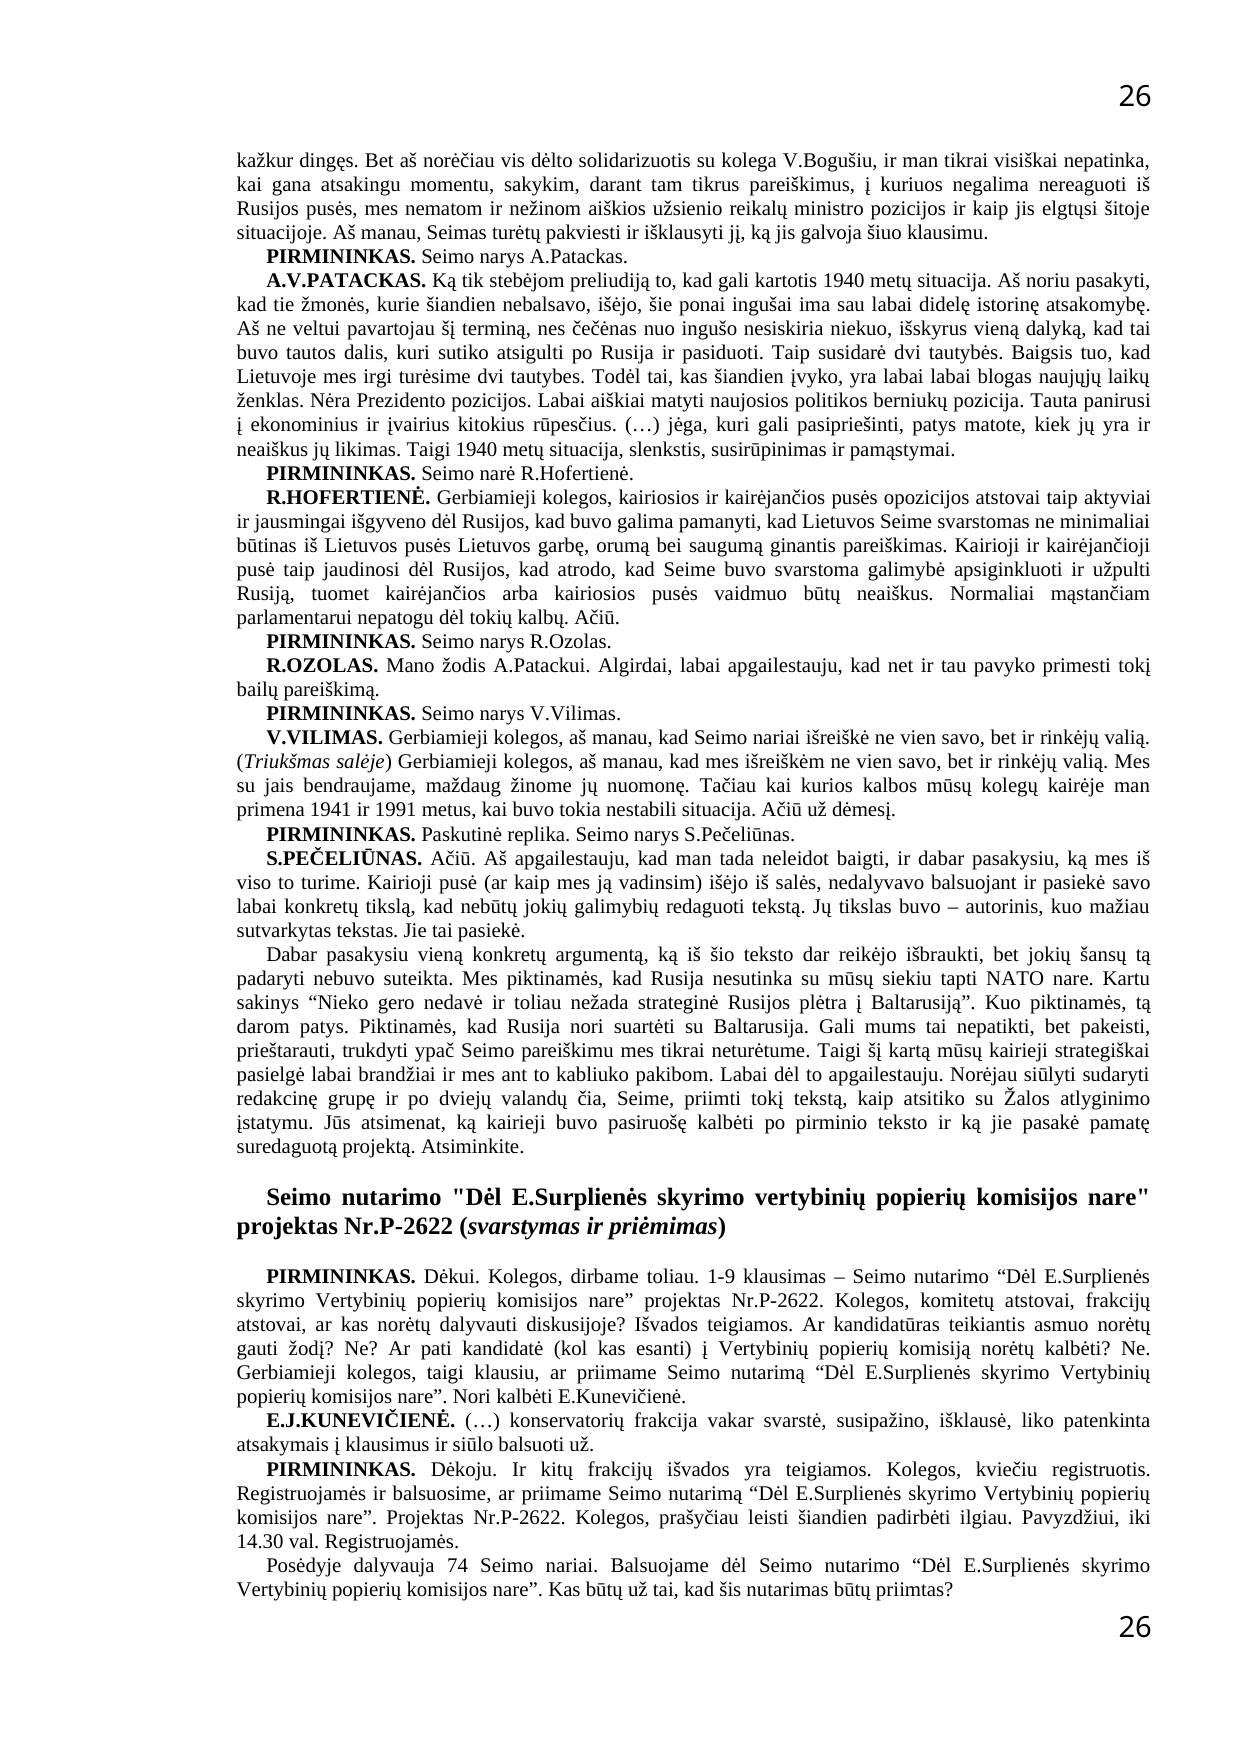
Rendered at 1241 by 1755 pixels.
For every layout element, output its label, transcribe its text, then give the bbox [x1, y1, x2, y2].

text V.VILIMAS. Gerbiamieji kolegos, aš manau, kad Seimo nariai išreiškė ne vien savo, bet ir rinkėjų valią. (Triukšmas salėje) Gerbiamieji kolegos, aš manau, kad mes išreiškėm ne vien savo, bet ir rinkėjų valią. Mes su jais bendraujame, maždaug žinome jų nuomonę. Tačiau kai kurios kalbos mūsų kolegų kairėje man primena 1941 ir 1991 metus, kai buvo tokia nestabili situacija. Ačiū už dėmesį. [236, 725, 1152, 821]
text PIRMININKAS. Seimo narys A.Patackas. [236, 244, 1152, 268]
text PIRMININKAS. Seimo narė R.Hofertienė. [236, 461, 1152, 484]
text Dabar pasakysiu vieną konkretų argumentą, ką iš šio teksto dar reikėjo išbraukti, bet jokių šansų tą padaryti nebuvo suteikta. Mes piktinamės, kad Rusija nesutinka su mūsų siekiu tapti NATO nare. Kartu sakinys “Nieko gero nedavė ir toliau nežada strateginė Rusijos plėtra į Baltarusiją”. Kuo piktinamės, tą darom patys. Piktinamės, kad Rusija nori suartėti su Baltarusija. Gali mums tai nepatikti, bet pakeisti, prieštarauti, trukdyti ypač Seimo pareiškimu mes tikrai neturėtume. Taigi šį kartą mūsų kairieji strategiškai pasielgė labai brandžiai ir mes ant to kabliuko pakibom. Labai dėl to apgailestauju. Norėjau siūlyti sudaryti redakcinę grupę ir po dviejų valandų čia, Seime, priimti tokį tekstą, kaip atsitiko su Žalos atlyginimo įstatymu. Jūs atsimenat, ką kairieji buvo pasiruošę kalbėti po pirminio teksto ir ką jie pasakė pamatę suredaguotą projektą. Atsiminkite. [236, 942, 1152, 1158]
text Posėdyje dalyvauja 74 Seimo nariai. Balsuojame dėl Seimo nutarimo “Dėl E.Surplienės skyrimo Vertybinių popierių komisijos nare”. Kas būtų už tai, kad šis nutarimas būtų priimtas? [236, 1553, 1152, 1601]
text Seimo nutarimo "Dėl E.Surplienės skyrimo vertybinių popierių komisijos nare" projektas Nr.P-2622 (svarstymas ir priėmimas) [236, 1182, 1152, 1240]
text PIRMININKAS. Seimo narys R.Ozolas. [236, 629, 1152, 653]
text PIRMININKAS. Dėkui. Kolegos, dirbame toliau. 1-9 klausimas – Seimo nutarimo “Dėl E.Surplienės skyrimo Vertybinių popierių komisijos nare” projektas Nr.P-2622. Kolegos, komitetų atstovai, frakcijų atstovai, ar kas norėtų dalyvauti diskusijoje? Išvados teigiamos. Ar kandidatūras teikiantis asmuo norėtų gauti žodį? Ne? Ar pati kandidatė (kol kas esanti) į Vertybinių popierių komisiją norėtų kalbėti? Ne. Gerbiamieji kolegos, taigi klausiu, ar priimame Seimo nutarimą “Dėl E.Surplienės skyrimo Vertybinių popierių komisijos nare”. Nori kalbėti E.Kunevičienė. [236, 1264, 1152, 1408]
text kažkur dingęs. Bet aš norėčiau vis dėlto solidarizuotis su kolega V.Bogušiu, ir man tikrai visiškai nepatinka, kai gana atsakingu momentu, sakykim, darant tam tikrus pareiškimus, į kuriuos negalima nereaguoti iš Rusijos pusės, mes nematom ir nežinom aiškios užsienio reikalų ministro pozicijos ir kaip jis elgtųsi šitoje situacijoje. Aš manau, Seimas turėtų pakviesti ir išklausyti jį, ką jis galvoja šiuo klausimu. [236, 148, 1152, 244]
text R.OZOLAS. Mano žodis A.Patackui. Algirdai, labai apgailestauju, kad net ir tau pavyko primesti tokį bailų pareiškimą. [236, 653, 1152, 701]
text E.J.KUNEVIČIENĖ. (…) konservatorių frakcija vakar svarstė, susipažino, išklausė, liko patenkinta atsakymais į klausimus ir siūlo balsuoti už. [236, 1408, 1152, 1456]
text A.V.PATACKAS. Ką tik stebėjom preliudiją to, kad gali kartotis 1940 metų situacija. Aš noriu pasakyti, kad tie žmonės, kurie šiandien nebalsavo, išėjo, šie ponai ingušai ima sau labai didelę istorinę atsakomybę. Aš ne veltui pavartojau šį terminą, nes čečėnas nuo ingušo nesiskiria niekuo, išskyrus vieną dalyką, kad tai buvo tautos dalis, kuri sutiko atsigulti po Rusija ir pasiduoti. Taip susidarė dvi tautybės. Baigsis tuo, kad Lietuvoje mes irgi turėsime dvi tautybes. Todėl tai, kas šiandien įvyko, yra labai labai blogas naujųjų laikų ženklas. Nėra Prezidento pozicijos. Labai aiškiai matyti naujosios politikos berniukų pozicija. Tauta panirusi į ekonominius ir įvairius kitokius rūpesčius. (…) jėga, kuri gali pasipriešinti, patys matote, kiek jų yra ir neaiškus jų likimas. Taigi 1940 metų situacija, slenkstis, susirūpinimas ir pamąstymai. [236, 268, 1152, 461]
text S.PEČELIŪNAS. Ačiū. Aš apgailestauju, kad man tada neleidot baigti, ir dabar pasakysiu, ką mes iš viso to turime. Kairioji pusė (ar kaip mes ją vadinsim) išėjo iš salės, nedalyvavo balsuojant ir pasiekė savo labai konkretų tikslą, kad nebūtų jokių galimybių redaguoti tekstą. Jų tikslas buvo – autorinis, kuo mažiau sutvarkytas tekstas. Jie tai pasiekė. [236, 846, 1152, 942]
text PIRMININKAS. Paskutinė replika. Seimo narys S.Pečeliūnas. [236, 821, 1152, 846]
text PIRMININKAS. Dėkoju. Ir kitų frakcijų išvados yra teigiamos. Kolegos, kviečiu registruotis. Registruojamės ir balsuosime, ar priimame Seimo nutarimą “Dėl E.Surplienės skyrimo Vertybinių popierių komisijos nare”. Projektas Nr.P-2622. Kolegos, prašyčiau leisti šiandien padirbėti ilgiau. Pavyzdžiui, iki 14.30 val. Registruojamės. [236, 1456, 1152, 1553]
text PIRMININKAS. Seimo narys V.Vilimas. [236, 701, 1152, 725]
text R.HOFERTIENĖ. Gerbiamieji kolegos, kairiosios ir kairėjančios pusės opozicijos atstovai taip aktyviai ir jausmingai išgyveno dėl Rusijos, kad buvo galima pamanyti, kad Lietuvos Seime svarstomas ne minimaliai būtinas iš Lietuvos pusės Lietuvos garbę, orumą bei saugumą ginantis pareiškimas. Kairioji ir kairėjančioji pusė taip jaudinosi dėl Rusijos, kad atrodo, kad Seime buvo svarstoma galimybė apsiginkluoti ir užpulti Rusiją, tuomet kairėjančios arba kairiosios pusės vaidmuo būtų neaiškus. Normaliai mąstančiam parlamentarui nepatogu dėl tokių kalbų. Ačiū. [236, 484, 1152, 629]
